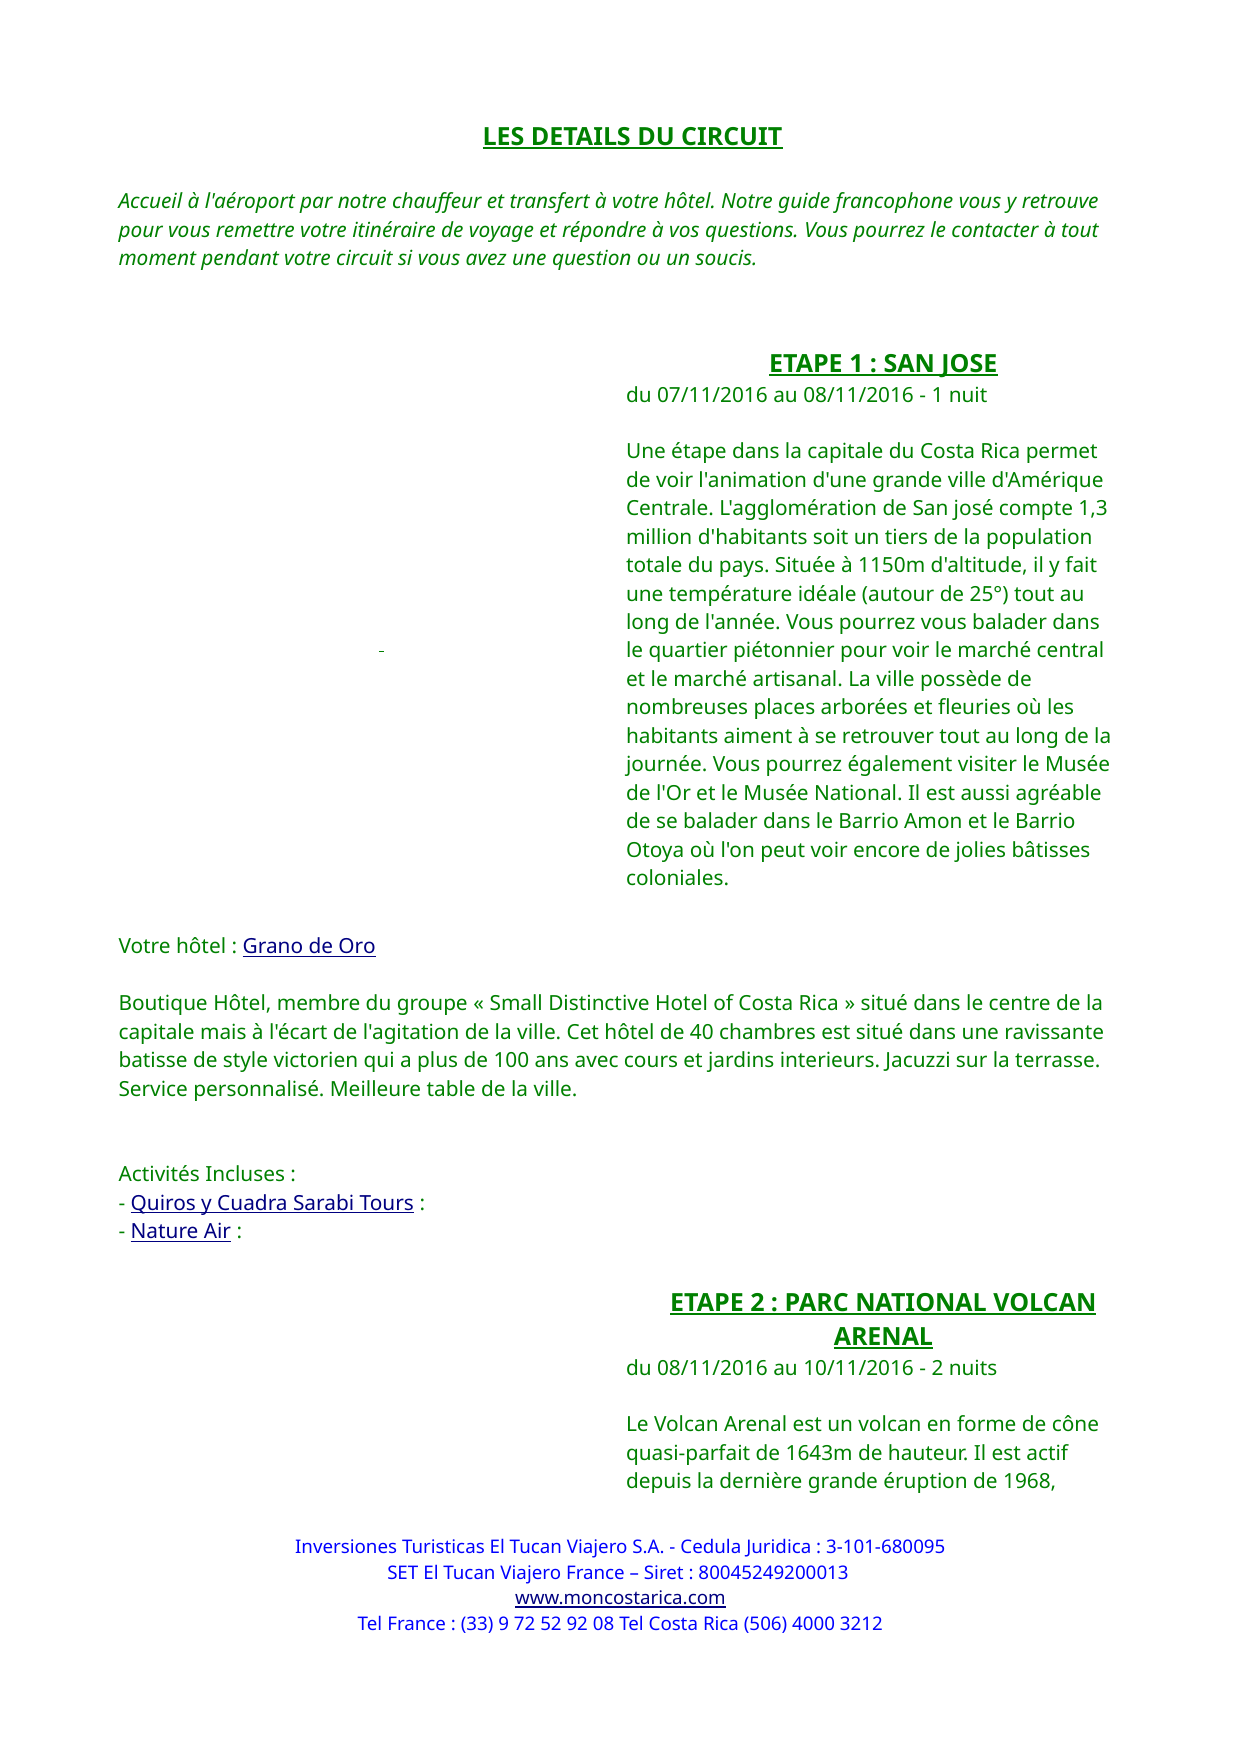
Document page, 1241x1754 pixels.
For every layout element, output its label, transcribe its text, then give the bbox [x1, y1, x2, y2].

table_header ETAPE 2 : PARC NATIONAL VOLCAN ARENAL du 08/11/2016 au 10/11/2016 - 2 nuits Le Volcan Arenal est un volcan en forme de cône quasi-parfait de 1643m de hauteur. Il est actif depuis la dernière grande éruption de 1968, [620, 1279, 1122, 1501]
text Accueil à l'aéroport par notre chauffeur et transfert à votre hôtel. Notre guide francophone vous y retrouve pour vous remettre votre itinéraire de voyage et répondre à vos questions. Vous pourrez le contacter à tout moment pendant votre circuit si vous avez une question ou un soucis. [118, 186, 1146, 272]
text Activités Incluses : [118, 1159, 1122, 1188]
text Boutique Hôtel, membre du groupe « Small Distinctive Hotel of Costa Rica » situé dans le centre de la capitale mais à l'écart de l'agitation de la ville. Cet hôtel de 40 chambres est situé dans une ravissante batisse de style victorien qui a plus de 100 ans avec cours et jardins interieurs. Jacuzzi sur la terrasse. Service personnalisé. Meilleure table de la ville. [118, 988, 1122, 1102]
text - Quiros y Cuadra Sarabi Tours : [118, 1188, 1122, 1216]
table_header [118, 340, 620, 897]
text LES DETAILS DU CIRCUIT [118, 118, 1146, 152]
text - Nature Air : [118, 1216, 1122, 1245]
table_header ETAPE 1 : SAN JOSE du 07/11/2016 au 08/11/2016 - 1 nuit Une étape dans la capitale du Costa Rica permet de voir l'animation d'une grande ville d'Amérique Centrale. L'agglomération de San josé compte 1,3 million d'habitants soit un tiers de la population totale du pays. Située à 1150m d'altitude, il y fait une température idéale (autour de 25°) tout au long de l'année. Vous pourrez vous balader dans le quartier piétonnier pour voir le marché central et le marché artisanal. La ville possède de nombreuses places arborées et fleuries où les habitants aiment à se retrouver tout au long de la journée. Vous pourrez également visiter le Musée de l'Or et le Musée National. Il est aussi agréable de se balader dans le Barrio Amon et le Barrio Otoya où l'on peut voir encore de jolies bâtisses coloniales. [620, 340, 1122, 897]
table_header [118, 1279, 620, 1501]
text Votre hôtel : Grano de Oro [118, 931, 1122, 960]
